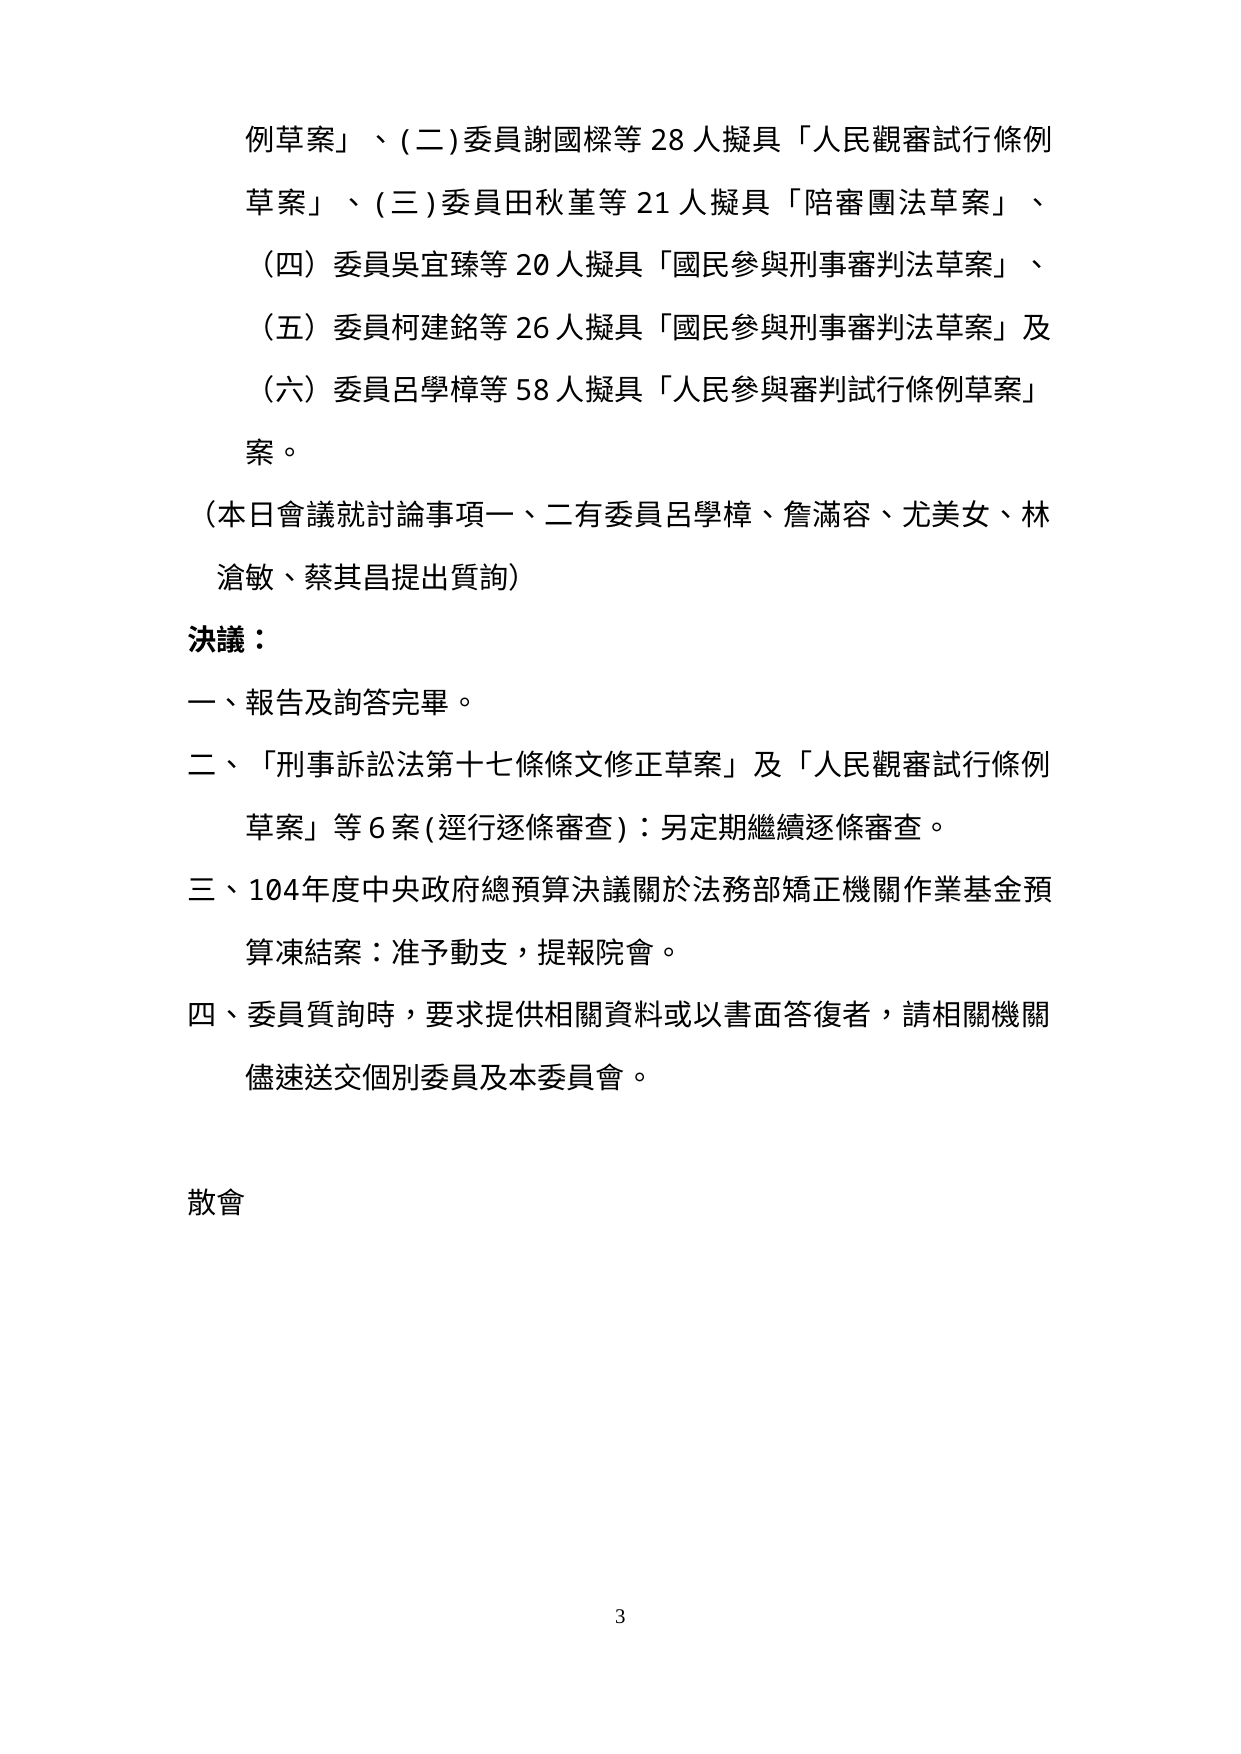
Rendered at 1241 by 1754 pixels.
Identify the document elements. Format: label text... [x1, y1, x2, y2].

text 三、104年度中央政府總預算決議關於法務部矯正機關作業基金預算凍結案：准予動支，提報院會。 [187, 846, 1053, 971]
text 二、「刑事訴訟法第十七條條文修正草案」及「人民觀審試行條例草案」等6案(逕行逐條審查)：另定期繼續逐條審查。 [187, 721, 1053, 846]
text 散會 [187, 1159, 1053, 1221]
text 一、報告及詢答完畢。 [187, 659, 1053, 721]
text 例草案」、(二)委員謝國樑等28人擬具「人民觀審試行條例草案」、(三)委員田秋堇等21人擬具「陪審團法草案」、（四）委員吳宜臻等20人擬具「國民參與刑事審判法草案」、（五）委員柯建銘等26人擬具「國民參與刑事審判法草案」及（六）委員呂學樟等58人擬具「人民參與審判試行條例草案」案。 [187, 96, 1053, 471]
text （本日會議就討論事項一、二有委員呂學樟、詹滿容、尤美女、林滄敏、蔡其昌提出質詢） [187, 471, 1053, 596]
text 決議： [187, 596, 1053, 659]
text 四、委員質詢時，要求提供相關資料或以書面答復者，請相關機關儘速送交個別委員及本委員會。 [187, 971, 1053, 1096]
